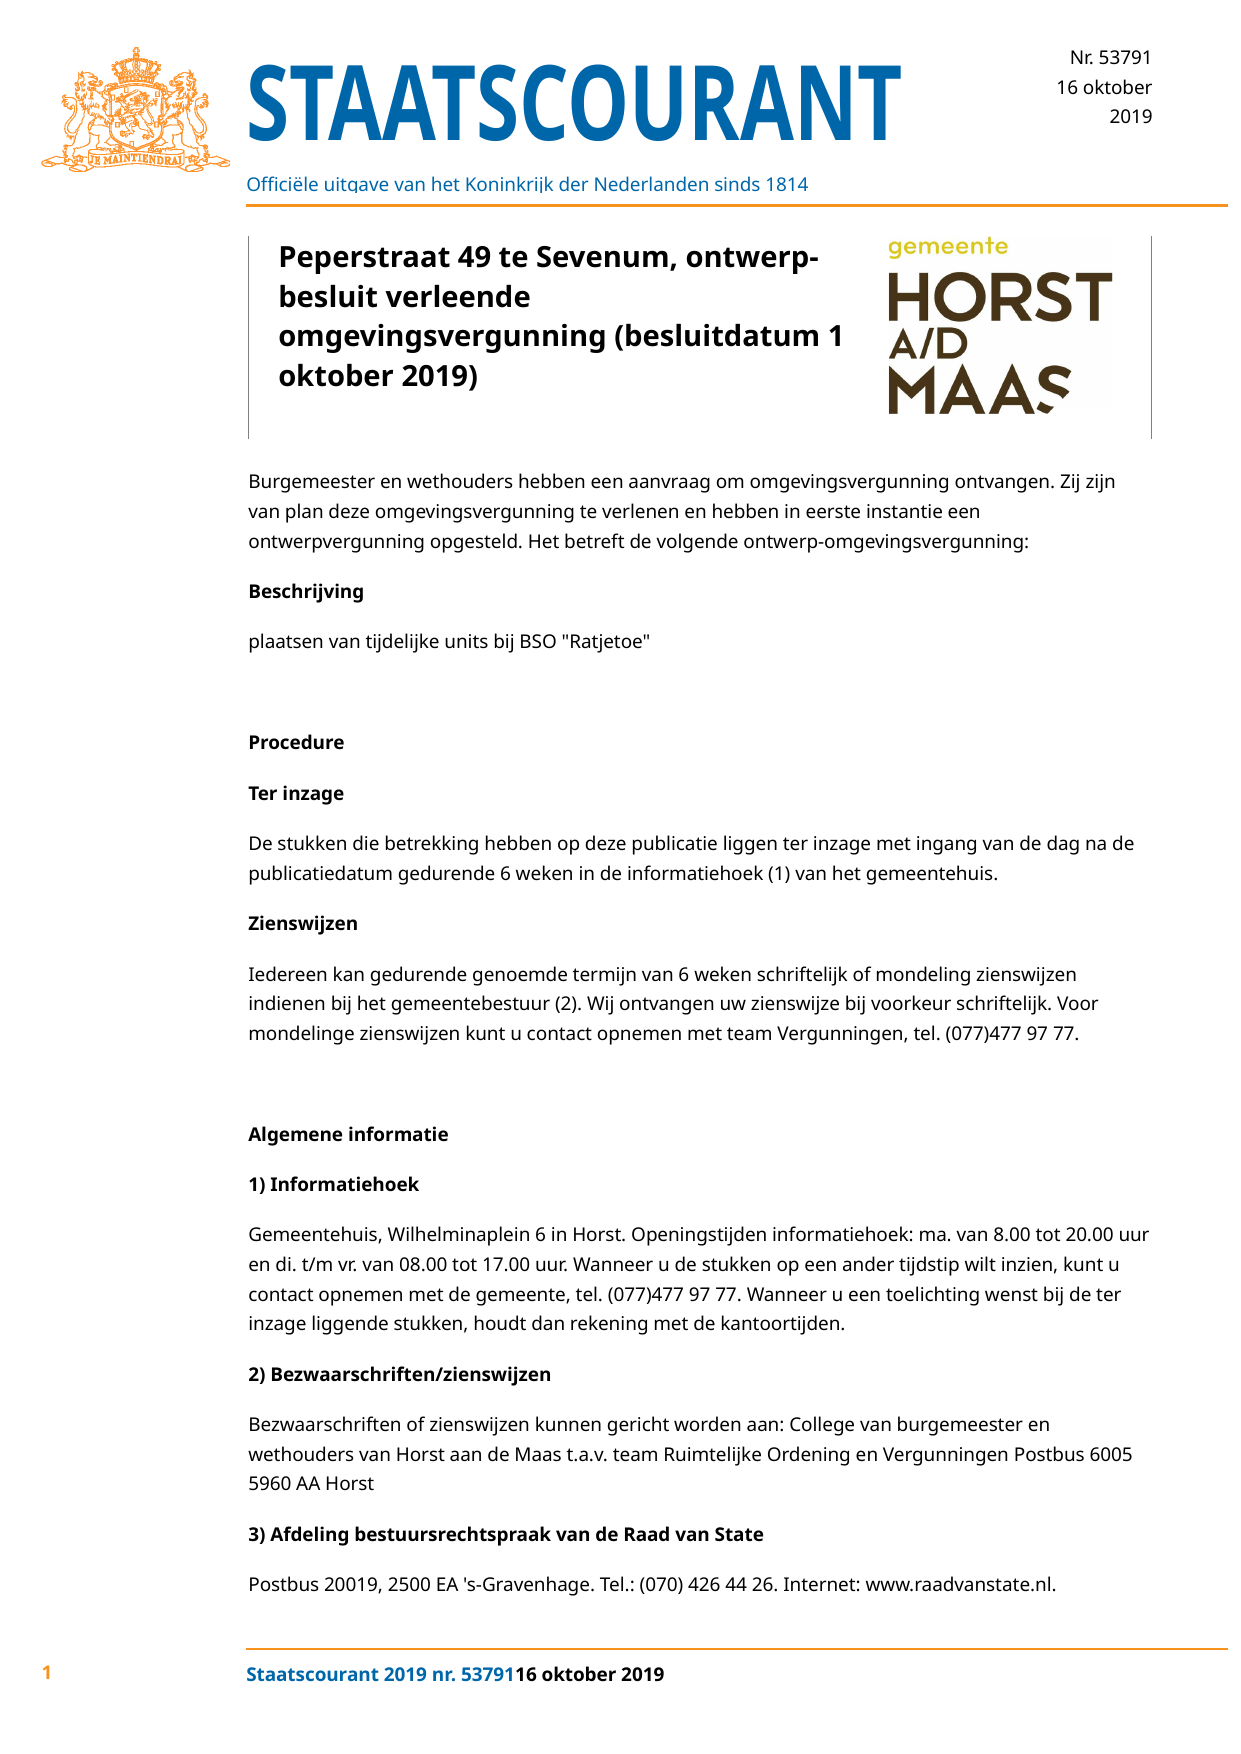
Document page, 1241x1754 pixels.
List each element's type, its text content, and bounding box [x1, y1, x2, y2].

text Iedereen kan gedurende genoemde termijn van 6 weken schriftelijk of mondeling zienswijzen indienen bij het gemeentebestuur (2). Wij ontvangen uw zienswijze bij voorkeur schriftelijk. Voor mondelinge zienswijzen kunt u contact opnemen met team Vergunningen, tel. (077)477 97 77. [248, 961, 1152, 1046]
text Ter inzage [248, 780, 1152, 806]
picture [888, 236, 1113, 414]
text 2) Bezwaarschriften/zienswijzen [248, 1361, 1152, 1386]
text Postbus 20019, 2500 EA 's-Gravenhage. Tel.: (070) 426 44 26. Internet: www.raadvanstate.nl. [248, 1571, 1152, 1597]
text Bezwaarschriften of zienswijzen kunnen gericht worden aan: College van burgemeester en wethouders van Horst aan de Maas t.a.v. team Ruimtelijke Ordening en Vergunningen Postbus 6005 5960 AA Horst [248, 1411, 1152, 1496]
table_header [850, 414, 1151, 439]
text Procedure [248, 729, 1152, 755]
picture [41, 47, 231, 172]
text Algemene informatie [248, 1121, 1152, 1146]
text Beschrijving [248, 578, 1152, 604]
text Burgemeester en wethouders hebben een aanvraag om omgevingsvergunning ontvangen. Zij zijn van plan deze omgevingsvergunning te verlenen en hebben in eerste instantie een ontwerpvergunning opgesteld. Het betreft de volgende ontwerp-omgevingsvergunning: [248, 469, 1152, 553]
text 3) Afdeling bestuursrechtspraak van de Raad van State [248, 1521, 1152, 1546]
table_header Peperstraat 49 te Sevenum, ontwerp-besluit verleende omgevingsvergunning (besluitdatum 1 oktober 2019) [249, 236, 850, 439]
table_header [1113, 236, 1151, 413]
text De stukken die betrekking hebben op deze publicatie liggen ter inzage met ingang van de dag na de publicatiedatum gedurende 6 weken in de informatiehoek (1) van het gemeentehuis. [248, 830, 1152, 886]
text Gemeentehuis, Wilhelminaplein 6 in Horst. Openingstijden informatiehoek: ma. van 8.00 tot 20.00 uur en di. t/m vr. van 08.00 tot 17.00 uur. Wanneer u de stukken op een ander tijdstip wilt inzien, kunt u contact opnemen met de gemeente, tel. (077)477 97 77. Wanneer u een toelichting wenst bij de ter inzage liggende stukken, houdt dan rekening met de kantoortijden. [248, 1222, 1152, 1336]
text Zienswijzen [248, 910, 1152, 936]
table_header [850, 236, 888, 413]
text plaatsen van tijdelijke units bij BSO "Ratjetoe" [248, 629, 1152, 654]
text 1) Informatiehoek [248, 1171, 1152, 1197]
